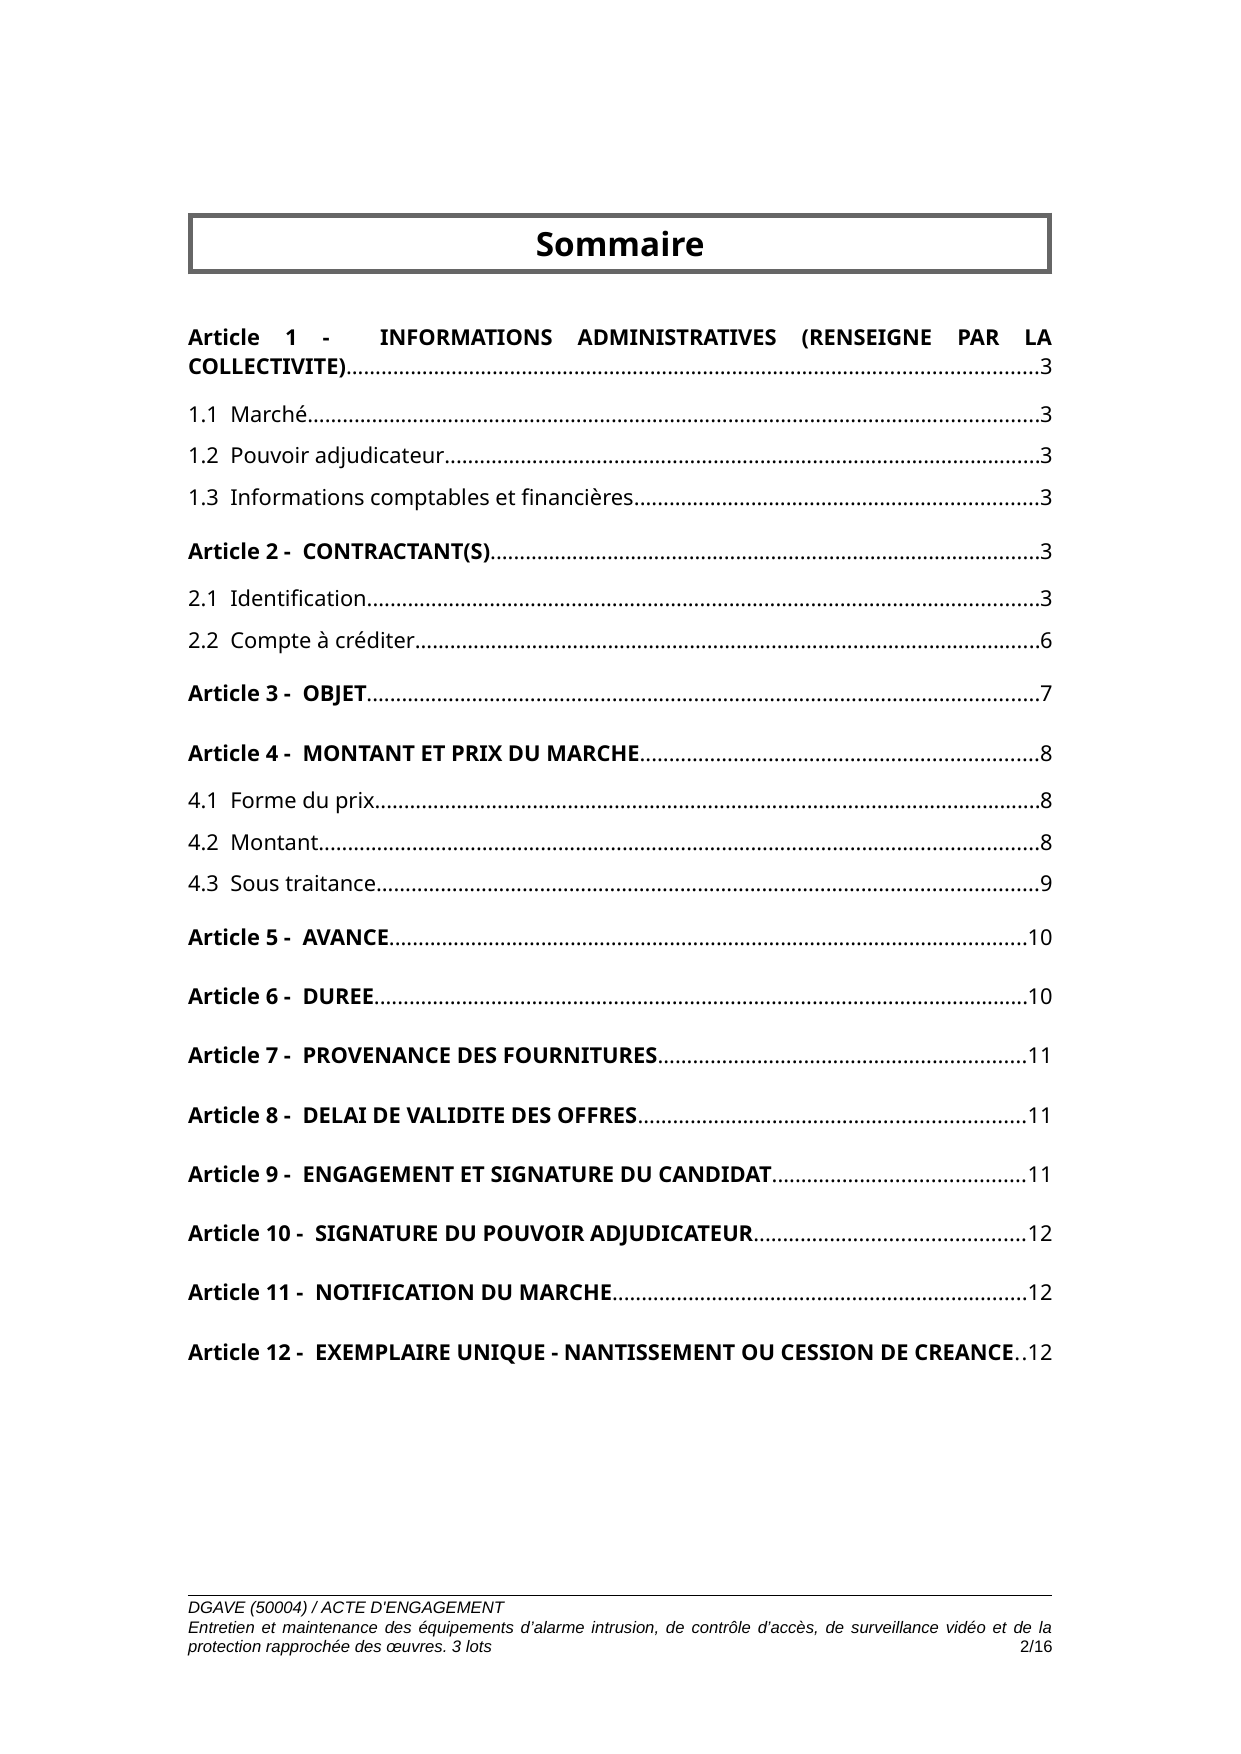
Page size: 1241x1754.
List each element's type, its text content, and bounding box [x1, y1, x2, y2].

text 1.3 Informations comptables et financières 3 [188, 482, 1052, 512]
text 4.2 Montant 8 [188, 827, 1052, 856]
text 4.3 Sous traitance 9 [188, 868, 1052, 898]
text Article 2 - CONTRACTANT(S) 3 [188, 536, 1052, 565]
text Article 8 - DELAI DE VALIDITE DES OFFRES 11 [188, 1099, 1052, 1129]
text 2.2 Compte à créditer 6 [188, 625, 1052, 654]
subtitle Sommaire [193, 218, 1047, 269]
text Article 1 - INFORMATIONS ADMINISTRATIVES (RENSEIGNE PAR LA COLLECTIVITE) 3 [188, 322, 1052, 381]
text Article 11 - NOTIFICATION DU MARCHE 12 [188, 1277, 1052, 1307]
text Article 3 - OBJET 7 [188, 678, 1052, 708]
text Article 4 - MONTANT ET PRIX DU MARCHE 8 [188, 737, 1052, 767]
text Article 9 - ENGAGEMENT ET SIGNATURE DU CANDIDAT 11 [188, 1159, 1052, 1189]
text Article 5 - AVANCE 10 [188, 922, 1052, 952]
text Article 6 - DUREE 10 [188, 981, 1052, 1011]
text Article 10 - SIGNATURE DU POUVOIR ADJUDICATEUR 12 [188, 1218, 1052, 1248]
text 4.1 Forme du prix 8 [188, 785, 1052, 815]
text 1.1 Marché 3 [188, 399, 1052, 429]
text Article 12 - EXEMPLAIRE UNIQUE - NANTISSEMENT OU CESSION DE CREANCE 12 [188, 1337, 1052, 1366]
text Article 7 - PROVENANCE DES FOURNITURES 11 [188, 1040, 1052, 1070]
text 1.2 Pouvoir adjudicateur 3 [188, 441, 1052, 470]
text 2.1 Identification 3 [188, 583, 1052, 613]
